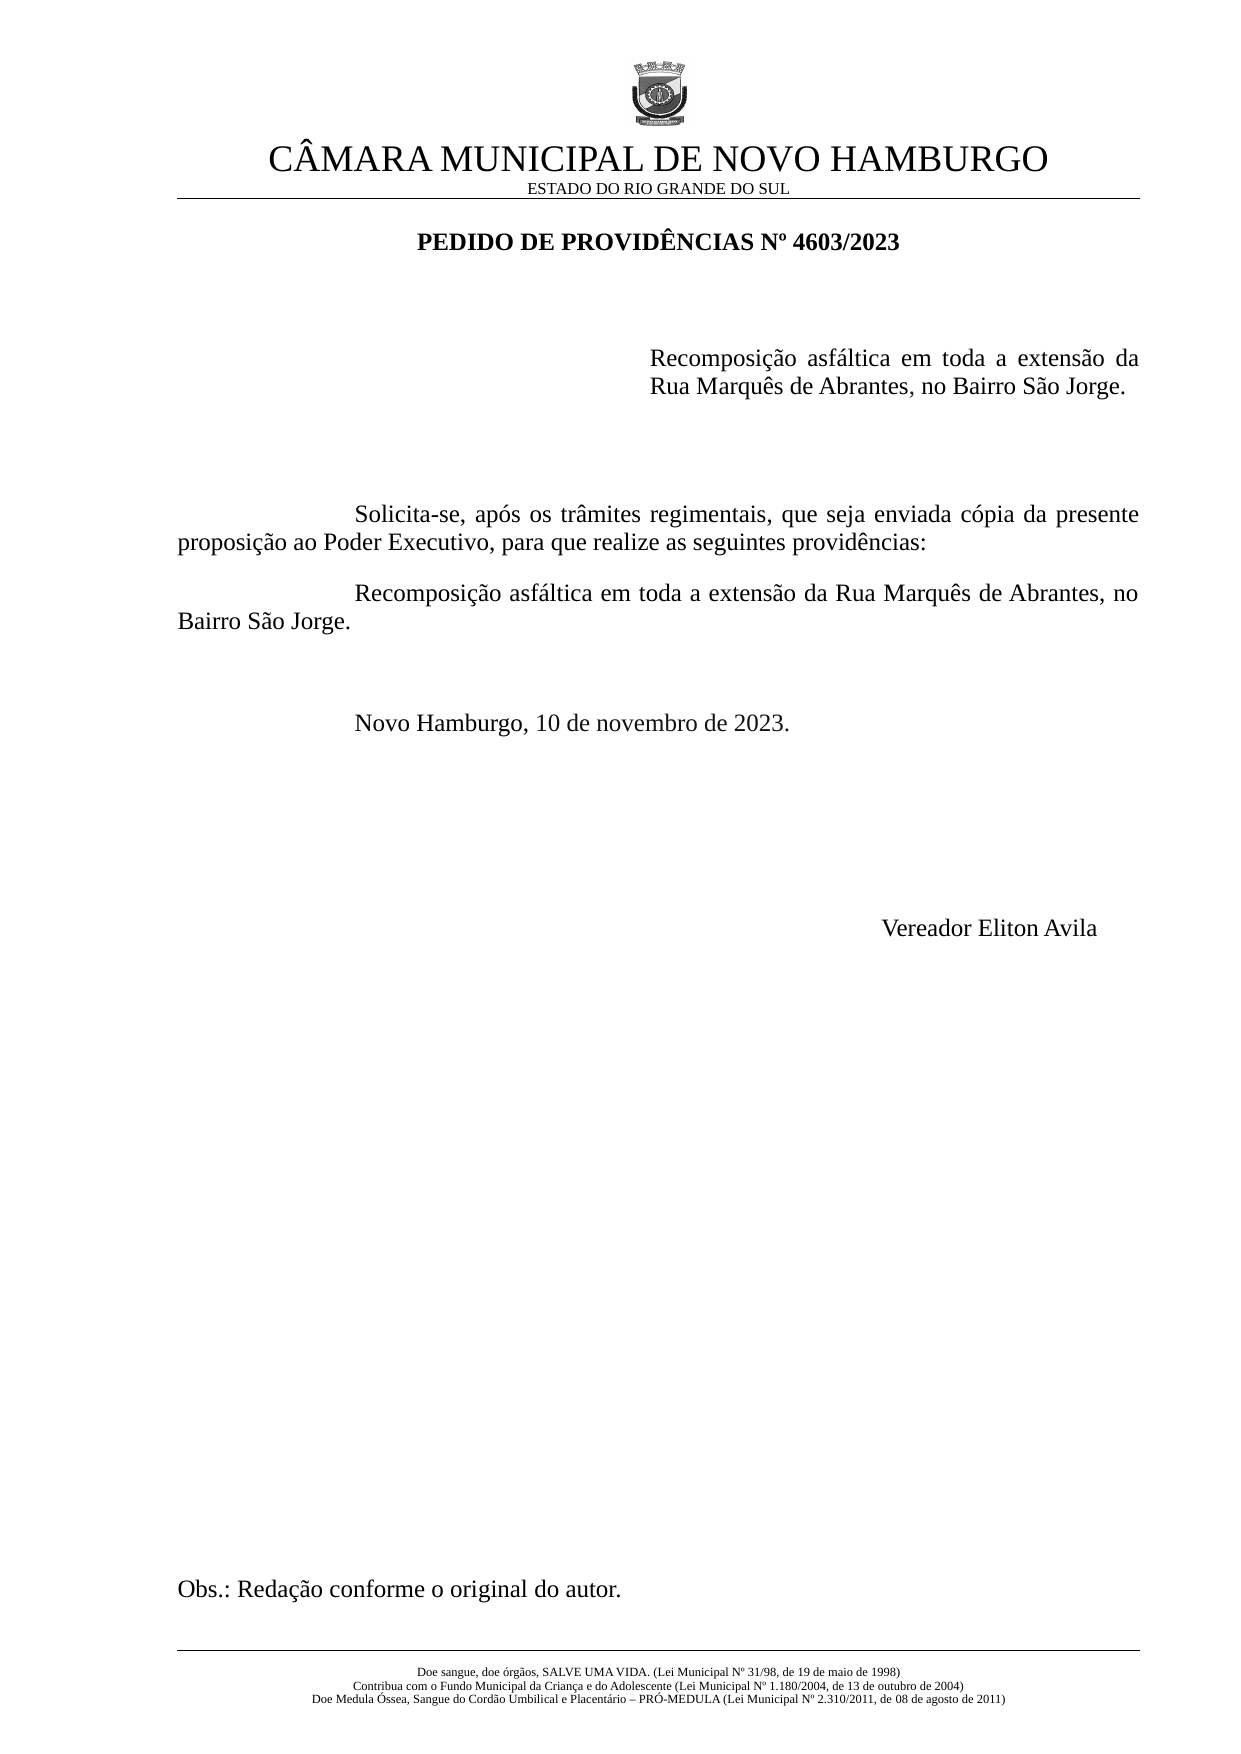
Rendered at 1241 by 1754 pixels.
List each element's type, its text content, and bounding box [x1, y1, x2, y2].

text PEDIDO DE PROVIDÊNCIAS Nº 4603/2023 [177, 228, 1140, 256]
text Novo Hamburgo, 10 de novembro de 2023. [177, 709, 1140, 737]
text Recomposição asfáltica em toda a extensão da Rua Marquês de Abrantes, no Bairro São Jorge. [649, 344, 1140, 400]
text Solicita-se, após os trâmites regimentais, que seja enviada cópia da presente proposição ao Poder Executivo, para que realize as seguintes providências: [177, 500, 1140, 556]
text Recomposição asfáltica em toda a extensão da Rua Marquês de Abrantes, no Bairro São Jorge. [177, 579, 1140, 635]
text Obs.: Redação conforme o original do autor. [177, 1575, 1140, 1603]
text Vereador Eliton Avila [546, 914, 1140, 942]
